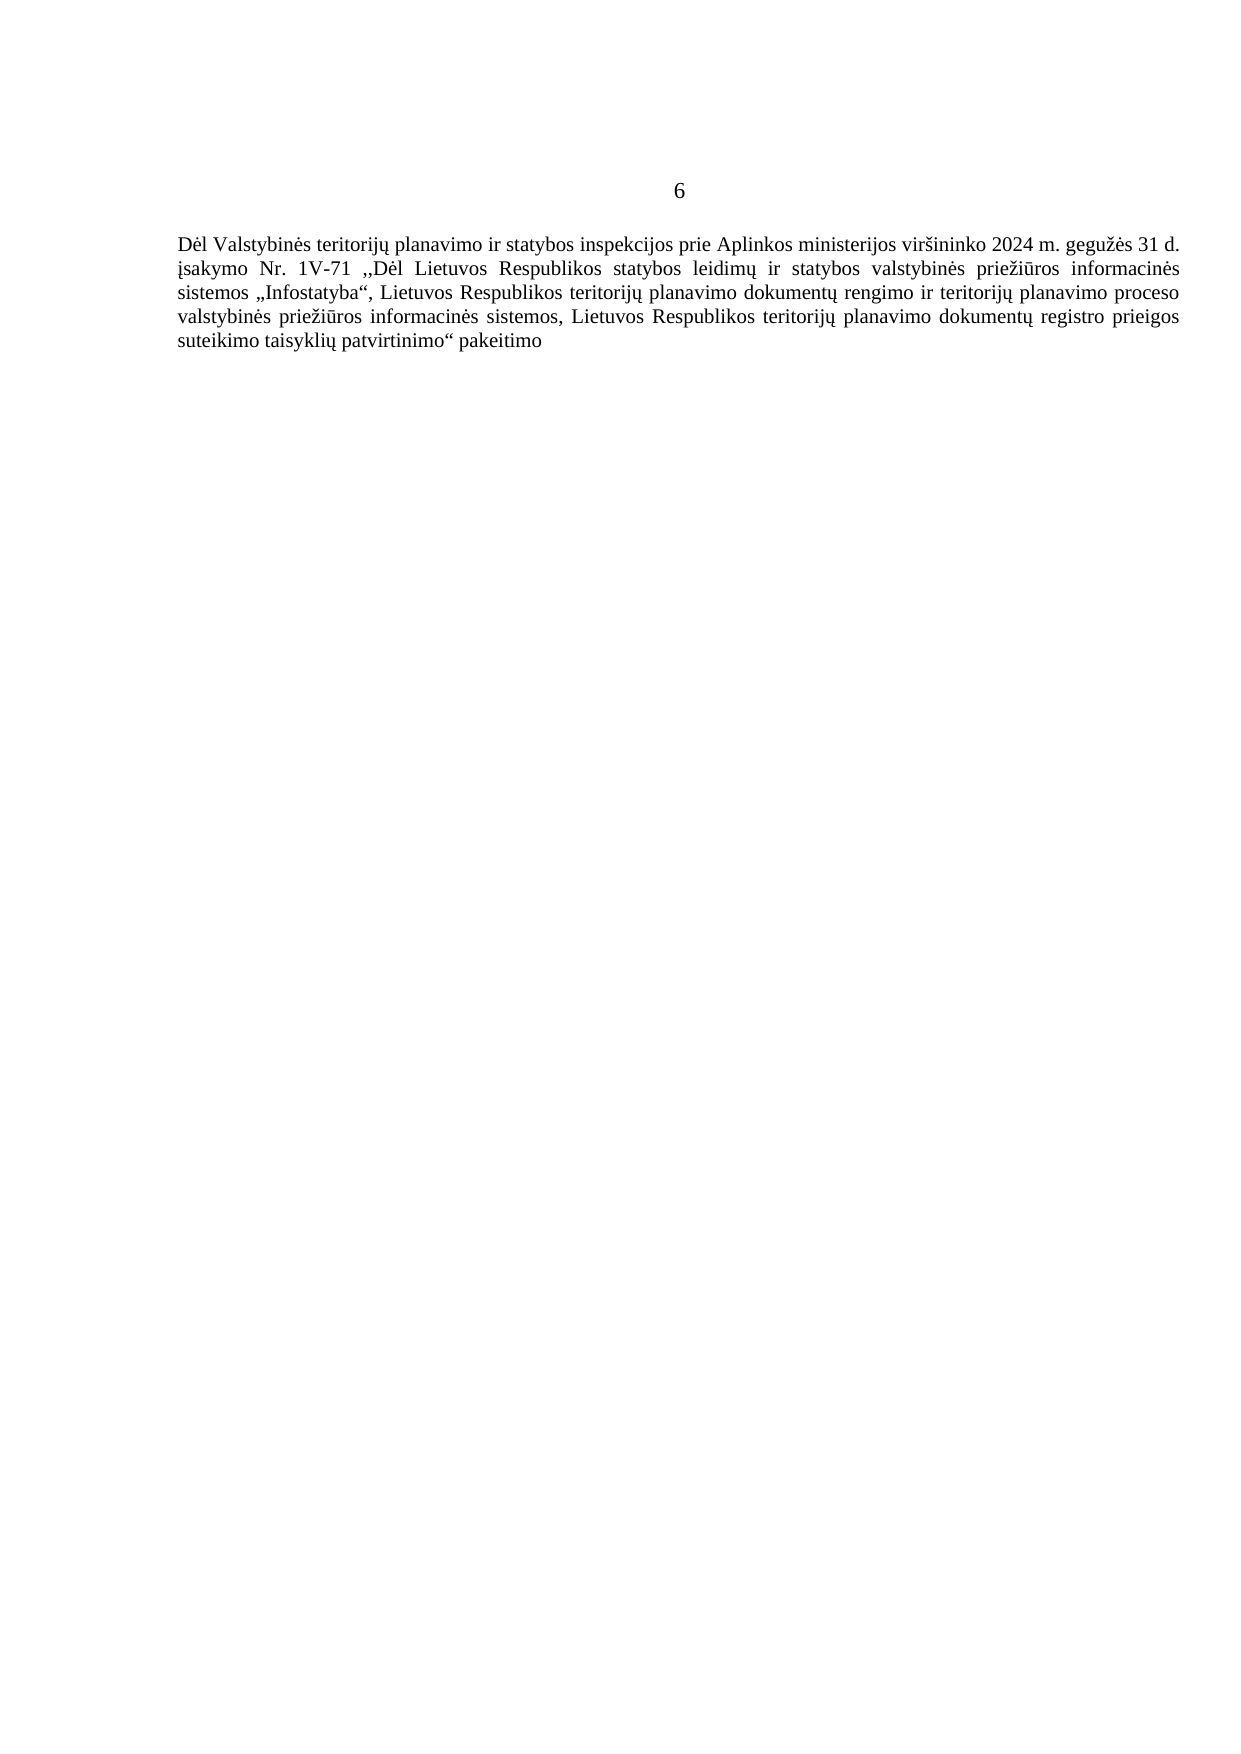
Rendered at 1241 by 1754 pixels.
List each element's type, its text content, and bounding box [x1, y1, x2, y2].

text Dėl Valstybinės teritorijų planavimo ir statybos inspekcijos prie Aplinkos ministerijos viršininko 2024 m. gegužės 31 d. įsakymo Nr. 1V-71 ,,Dėl Lietuvos Respublikos statybos leidimų ir statybos valstybinės priežiūros informacinės sistemos „Infostatyba“, Lietuvos Respublikos teritorijų planavimo dokumentų rengimo ir teritorijų planavimo proceso valstybinės priežiūros informacinės sistemos, Lietuvos Respublikos teritorijų planavimo dokumentų registro prieigos suteikimo taisyklių patvirtinimo“ pakeitimo [177, 232, 1181, 352]
